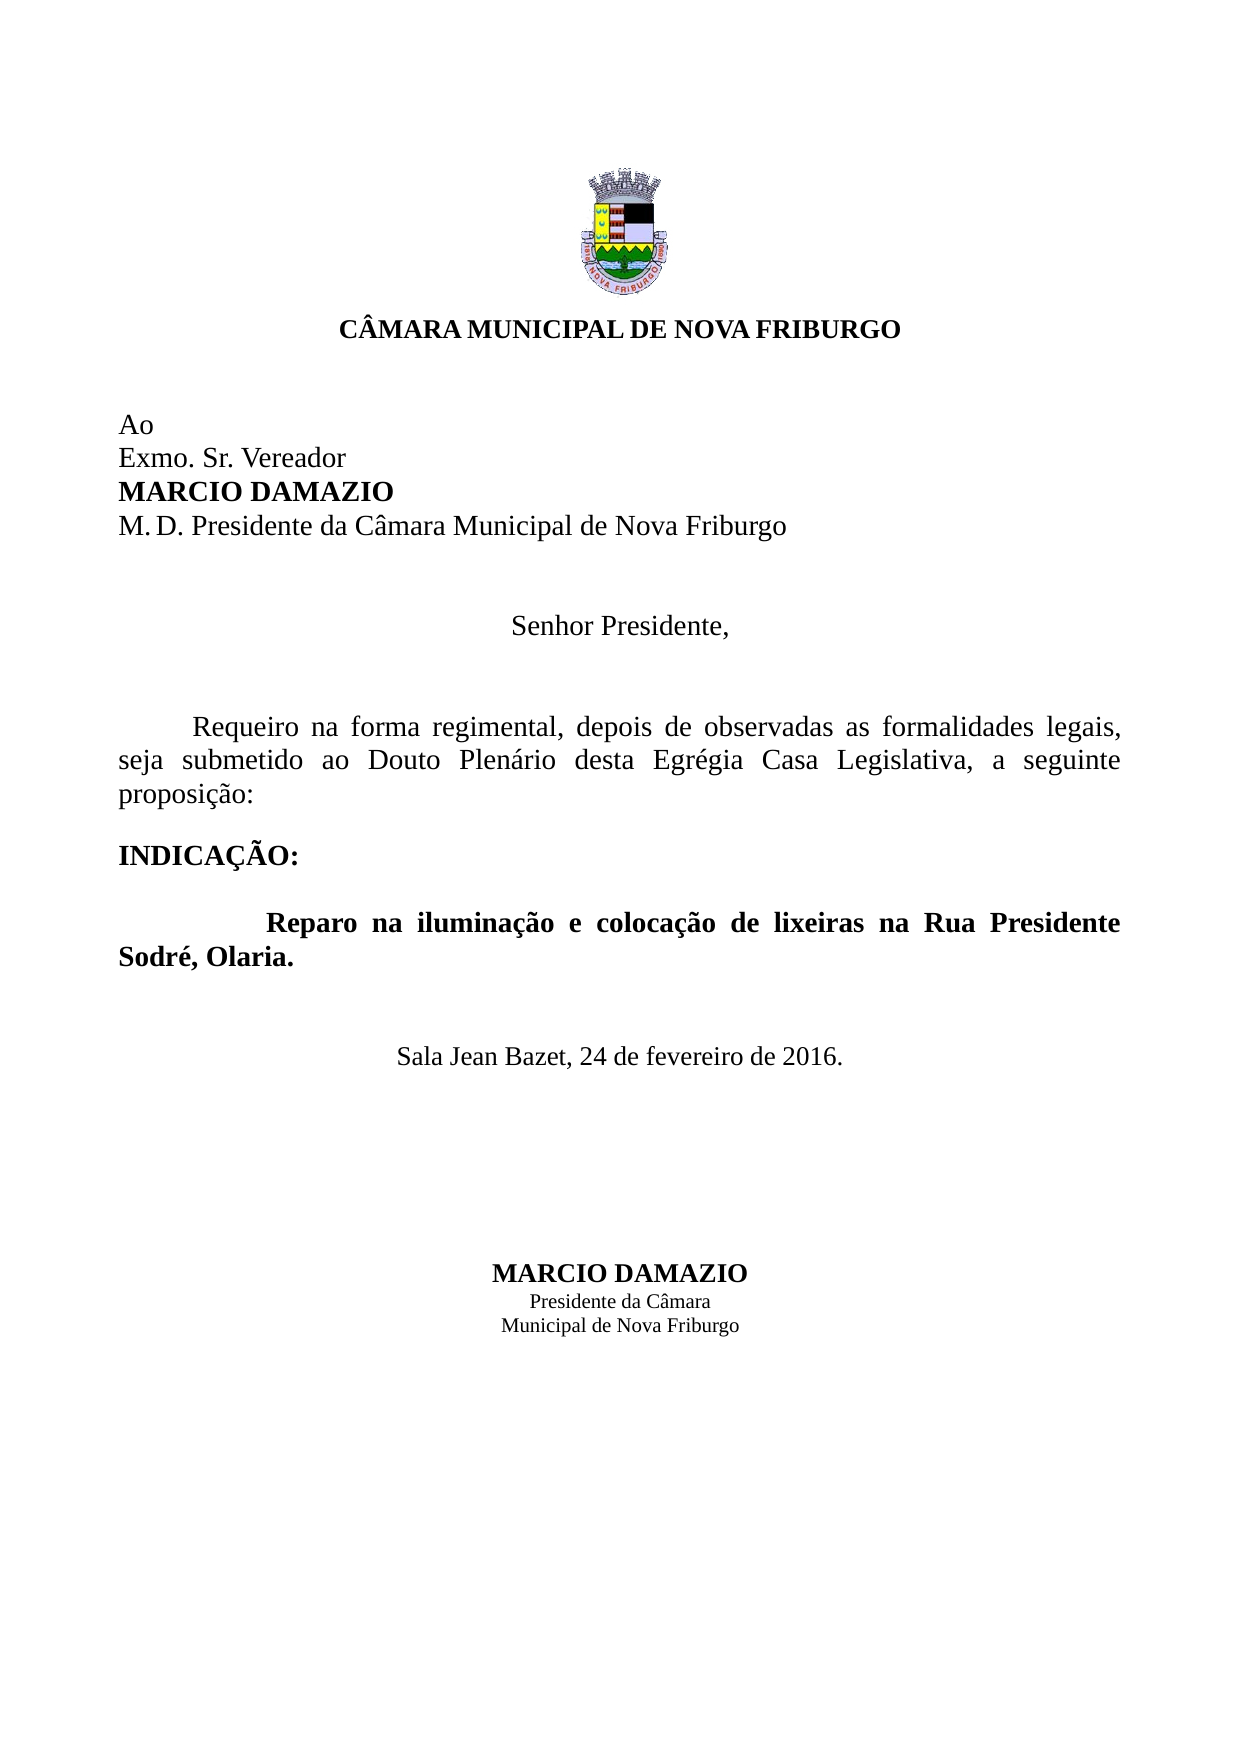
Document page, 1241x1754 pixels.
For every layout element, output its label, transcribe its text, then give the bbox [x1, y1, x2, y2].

text CÂMARA MUNICIPAL DE NOVA FRIBURGO [118, 313, 1122, 344]
text MARCIO DAMAZIO [118, 1258, 1122, 1289]
text Senhor Presidente, [118, 608, 1122, 642]
text INDICAÇÃO: [118, 838, 1122, 872]
text Sala Jean Bazet, 24 de fevereiro de 2016. [118, 1039, 1122, 1071]
text Requeiro na forma regimental, depois de observadas as formalidades legais, seja submetido ao Douto Plenário desta Egrégia Casa Legislativa, a seguinte proposição: [118, 709, 1122, 809]
text Presidente da Câmara [118, 1289, 1122, 1313]
text Reparo na iluminação e colocação de lixeiras na Rua Presidente Sodré, Olaria. [118, 905, 1122, 972]
text MARCIO DAMAZIO [118, 474, 1122, 508]
text Municipal de Nova Friburgo [118, 1313, 1122, 1337]
text Ao [118, 407, 1122, 441]
list D. Presidente da Câmara Municipal de Nova Friburgo [118, 508, 1122, 541]
text Exmo. Sr. Vereador [118, 441, 1122, 474]
picture [566, 156, 674, 305]
